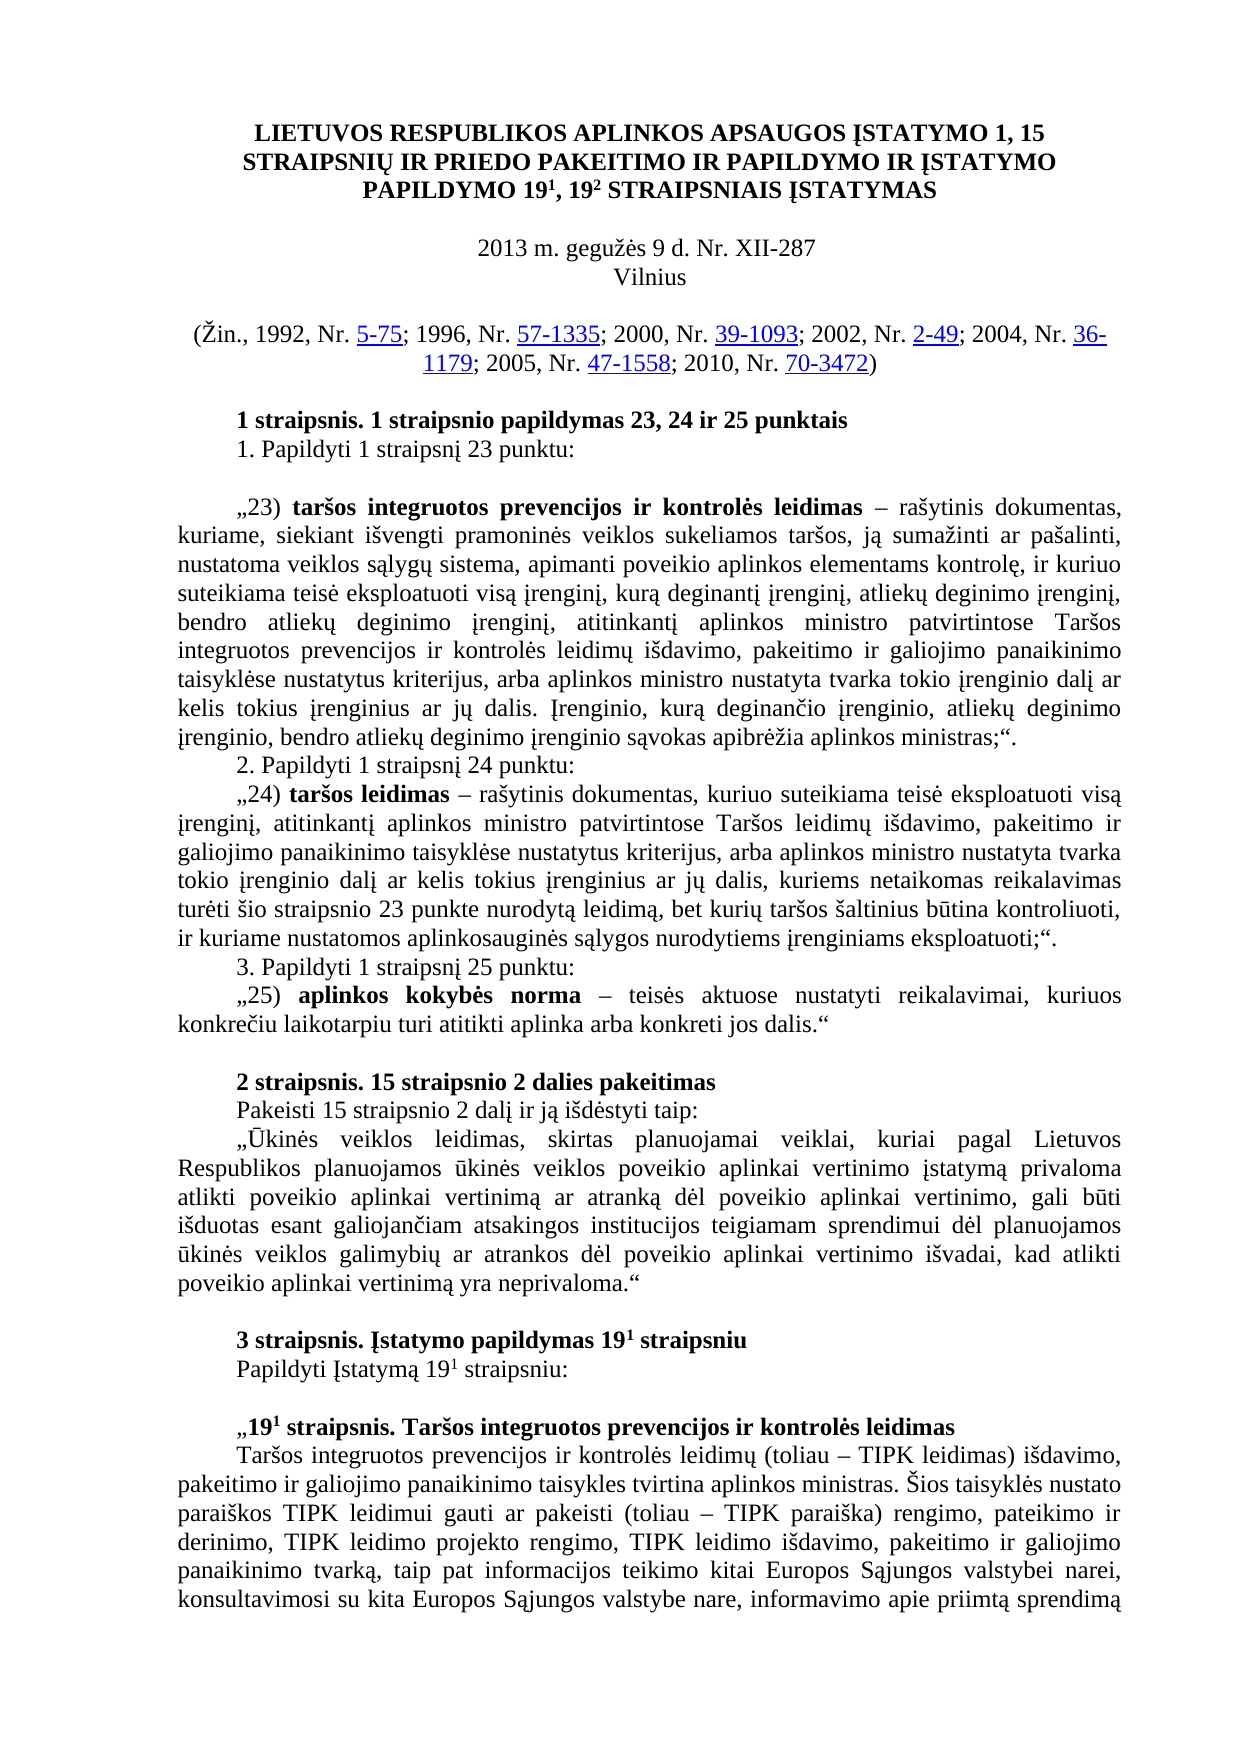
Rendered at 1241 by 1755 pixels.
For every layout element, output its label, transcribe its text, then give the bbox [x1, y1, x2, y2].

text Taršos integruotos prevencijos ir kontrolės leidimų (toliau – TIPK leidimas) išdavimo, pakeitimo ir galiojimo panaikinimo taisykles tvirtina aplinkos ministras. Šios taisyklės nustato paraiškos TIPK leidimui gauti ar pakeisti (toliau – TIPK paraiška) rengimo, pateikimo ir derinimo, TIPK leidimo projekto rengimo, TIPK leidimo išdavimo, pakeitimo ir galiojimo panaikinimo tvarką, taip pat informacijos teikimo kitai Europos Sąjungos valstybei narei, konsultavimosi su kita Europos Sąjungos valstybe nare, informavimo apie priimtą sprendimą [177, 1441, 1122, 1613]
text LIETUVOS RESPUBLIKOS APLINKOS APSAUGOS ĮSTATYMO 1, 15 STRAIPSNIŲ IR PRIEDO PAKEITIMO IR PAPILDYMO IR ĮSTATYMO PAPILDYMO 191, 192 STRAIPSNIAIS ĮSTATYMAS [177, 118, 1122, 204]
text 1. Papildyti 1 straipsnį 23 punktu: [177, 434, 1122, 463]
text 2. Papildyti 1 straipsnį 24 punktu: [177, 751, 1122, 779]
text „Ūkinės veiklos leidimas, skirtas planuojamai veiklai, kuriai pagal Lietuvos Respublikos planuojamos ūkinės veiklos poveikio aplinkai vertinimo įstatymą privaloma atlikti poveikio aplinkai vertinimą ar atranką dėl poveikio aplinkai vertinimo, gali būti išduotas esant galiojančiam atsakingos institucijos teigiamam sprendimui dėl planuojamos ūkinės veiklos galimybių ar atrankos dėl poveikio aplinkai vertinimo išvadai, kad atlikti poveikio aplinkai vertinimą yra neprivaloma.“ [177, 1124, 1122, 1297]
text Papildyti Įstatymą 191 straipsniu: [177, 1354, 1122, 1383]
text 2 straipsnis. 15 straipsnio 2 dalies pakeitimas [177, 1067, 1122, 1096]
text Vilnius [177, 262, 1122, 291]
text „25) aplinkos kokybės norma – teisės aktuose nustatyti reikalavimai, kuriuos konkrečiu laikotarpiu turi atitikti aplinka arba konkreti jos dalis.“ [177, 981, 1122, 1038]
text 3 straipsnis. Įstatymo papildymas 191 straipsniu [177, 1326, 1122, 1354]
text 1 straipsnis. 1 straipsnio papildymas 23, 24 ir 25 punktais [177, 406, 1122, 434]
text (Žin., 1992, Nr. 5-75; 1996, Nr. 57-1335; 2000, Nr. 39-1093; 2002, Nr. 2-49; 2004, Nr. 36-1179; 2005, Nr. 47-1558; 2010, Nr. 70-3472) [177, 319, 1122, 377]
text „191 straipsnis. Taršos integruotos prevencijos ir kontrolės leidimas [177, 1412, 1122, 1441]
text „24) taršos leidimas – rašytinis dokumentas, kuriuo suteikiama teisė eksploatuoti visą įrenginį, atitinkantį aplinkos ministro patvirtintose Taršos leidimų išdavimo, pakeitimo ir galiojimo panaikinimo taisyklėse nustatytus kriterijus, arba aplinkos ministro nustatyta tvarka tokio įrenginio dalį ar kelis tokius įrenginius ar jų dalis, kuriems netaikomas reikalavimas turėti šio straipsnio 23 punkte nurodytą leidimą, bet kurių taršos šaltinius būtina kontroliuoti, ir kuriame nustatomos aplinkosauginės sąlygos nurodytiems įrenginiams eksploatuoti;“. [177, 779, 1122, 952]
text Pakeisti 15 straipsnio 2 dalį ir ją išdėstyti taip: [177, 1096, 1122, 1124]
text 2013 m. gegužės 9 d. Nr. XII-287 [177, 233, 1122, 262]
text „23) taršos integruotos prevencijos ir kontrolės leidimas – rašytinis dokumentas, kuriame, siekiant išvengti pramoninės veiklos sukeliamos taršos, ją sumažinti ar pašalinti, nustatoma veiklos sąlygų sistema, apimanti poveikio aplinkos elementams kontrolę, ir kuriuo suteikiama teisė eksploatuoti visą įrenginį, kurą deginantį įrenginį, atliekų deginimo įrenginį, bendro atliekų deginimo įrenginį, atitinkantį aplinkos ministro patvirtintose Taršos integruotos prevencijos ir kontrolės leidimų išdavimo, pakeitimo ir galiojimo panaikinimo taisyklėse nustatytus kriterijus, arba aplinkos ministro nustatyta tvarka tokio įrenginio dalį ar kelis tokius įrenginius ar jų dalis. Įrenginio, kurą deginančio įrenginio, atliekų deginimo įrenginio, bendro atliekų deginimo įrenginio sąvokas apibrėžia aplinkos ministras;“. [177, 492, 1122, 751]
text 3. Papildyti 1 straipsnį 25 punktu: [177, 952, 1122, 981]
